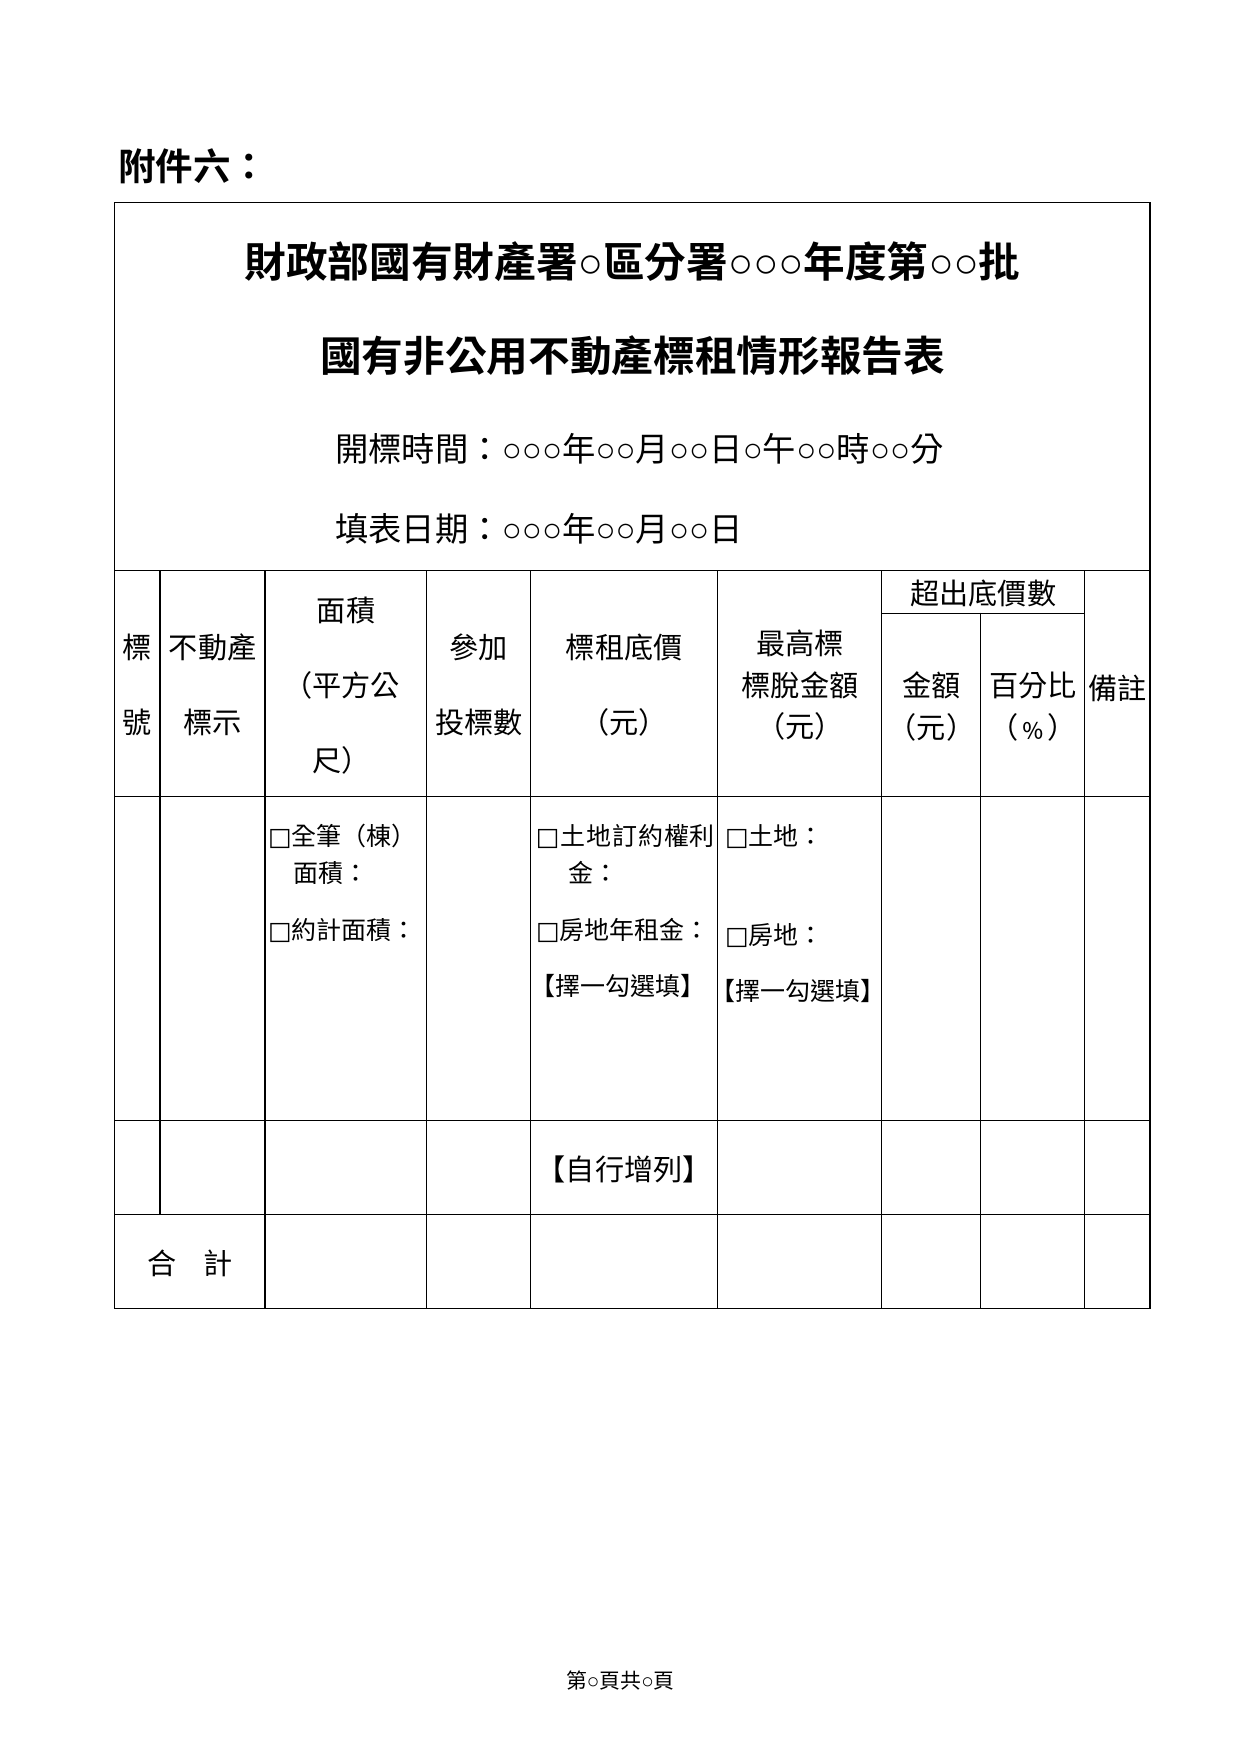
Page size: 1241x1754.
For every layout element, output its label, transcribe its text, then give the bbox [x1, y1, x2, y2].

table_cell 標號 [115, 571, 159, 796]
table_cell [1085, 1121, 1149, 1214]
table_cell [427, 1215, 530, 1308]
table_cell [981, 1215, 1084, 1308]
table_cell 【自行增列】 [531, 1121, 717, 1214]
table_cell [718, 1121, 881, 1214]
table_cell [161, 797, 264, 1120]
table_cell [981, 1121, 1084, 1214]
table_cell [161, 1121, 264, 1214]
table_cell 百分比（﹪） [981, 614, 1084, 796]
table_cell 超出底價數 [882, 571, 1084, 613]
table_cell [427, 1121, 530, 1214]
table_cell 參加 投標數 [427, 571, 530, 796]
table_cell 金額 （元） [882, 614, 980, 796]
table_cell 最高標 標脫金額 （元） [718, 571, 881, 796]
table_cell [427, 797, 530, 1120]
table_cell [981, 797, 1084, 1120]
table_cell [718, 1215, 881, 1308]
table_cell [882, 797, 980, 1120]
table_cell □土地訂約權利金： □房地年租金： 【擇一勾選填】 [531, 797, 717, 1120]
table_cell [266, 1121, 426, 1214]
table_cell [1085, 797, 1149, 1120]
table_cell 面積 （平方公尺） [266, 571, 426, 796]
table_cell [1085, 1215, 1149, 1308]
table_cell [531, 1215, 717, 1308]
table_cell 備註 [1085, 571, 1149, 796]
table_cell [882, 1121, 980, 1214]
table_cell 標租底價 （元） [531, 571, 717, 796]
text 附件六： [118, 127, 1122, 202]
table_header 財政部國有財產署○區分署○○○年度第○○批 國有非公用不動產標租情形報告表 開標時間：○○○年○○月○○日○午○○時○○分 填表日期：○○○年○○月○○日 [115, 203, 1149, 570]
table_cell [882, 1215, 980, 1308]
table_cell [115, 1121, 159, 1214]
table_cell □全筆（棟）面積： □約計面積： [266, 797, 426, 1120]
table_cell □土地： □房地： 【擇一勾選填】 [718, 797, 881, 1120]
table_cell 合 計 [115, 1215, 264, 1308]
table_cell 不動產 標示 [161, 571, 264, 796]
table_cell [266, 1215, 426, 1308]
table_cell [115, 797, 159, 1120]
